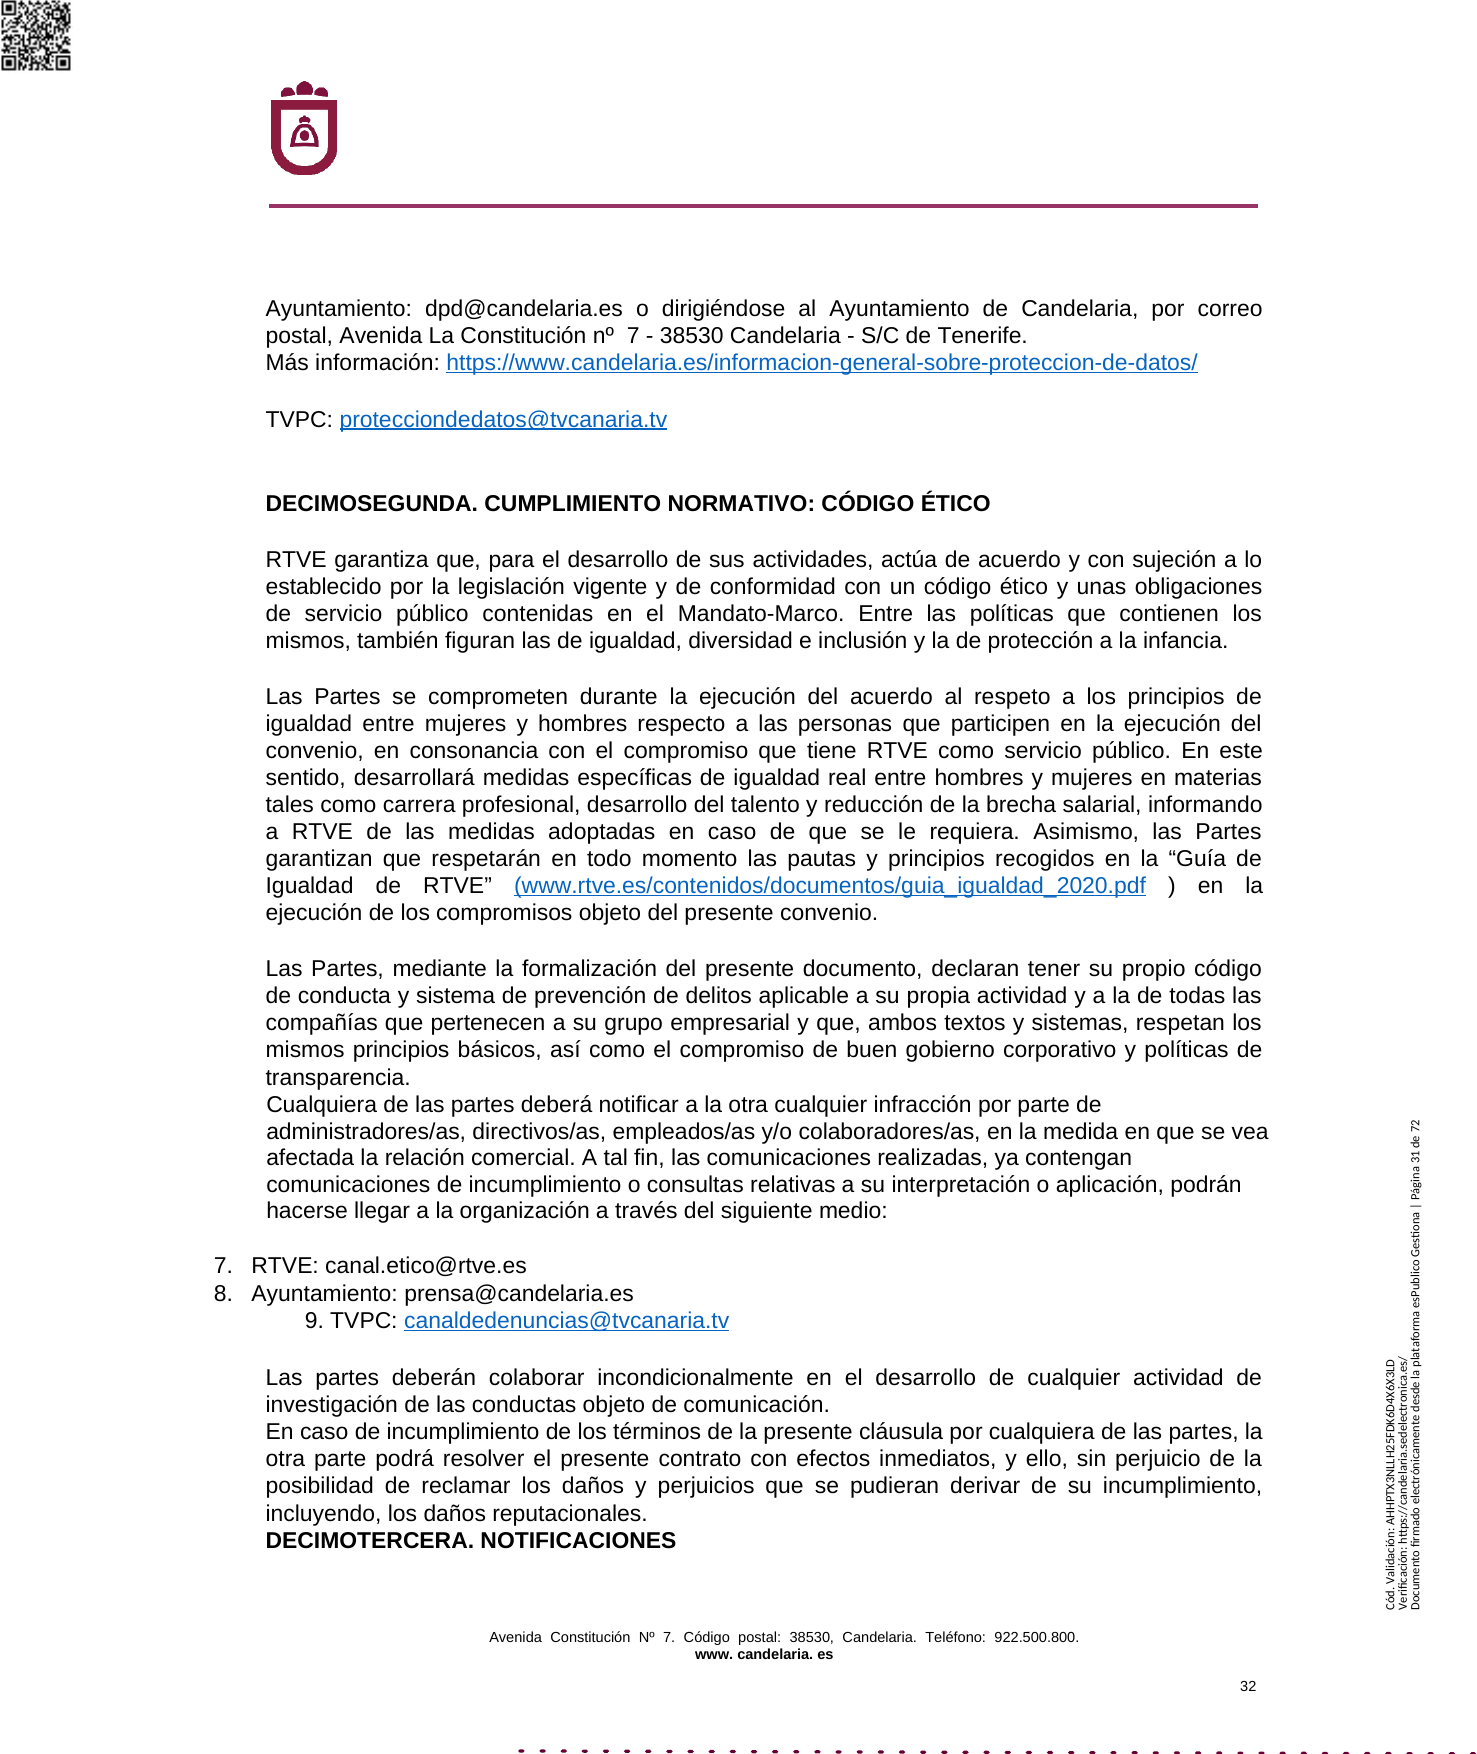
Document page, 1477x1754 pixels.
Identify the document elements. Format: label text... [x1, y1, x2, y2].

list Ayuntamiento: prensa@candelaria.es [214, 1280, 1263, 1306]
text Ayuntamiento: dpd@candelaria.es o dirigiéndose al Ayuntamiento de Candelaria, por correo postal, Avenida La Constitución nº 7 - 38530 Candelaria - S/C de Tenerife. [265, 295, 1263, 348]
text Más información: https://www.candelaria.es/informacion-general-sobre-proteccion-de-datos/ [265, 349, 1270, 376]
text TVPC: protecciondedatos@tvcanaria.tv [265, 406, 1270, 432]
subtitle DECIMOSEGUNDA. CUMPLIMIENTO NORMATIVO: CÓDIGO ÉTICO [265, 490, 1264, 516]
text En caso de incumplimiento de los términos de la presente cláusula por cualquiera de las partes, la otra parte podrá resolver el presente contrato con efectos inmediatos, y ello, sin perjuicio de la posibilidad de reclamar los daños y perjuicios que se pudieran derivar de su incumplimiento, incluyendo, los daños reputacionales. [265, 1418, 1263, 1526]
text Las partes deberán colaborar incondicionalmente en el desarrollo de cualquier actividad de investigación de las conductas objeto de comunicación. [265, 1364, 1263, 1417]
list RTVE: canal.etico@rtve.es [214, 1252, 1263, 1278]
subtitle 9. TVPC: canaldedenuncias@tvcanaria.tv [304, 1307, 1270, 1334]
text RTVE garantiza que, para el desarrollo de sus actividades, actúa de acuerdo y con sujeción a lo establecido por la legislación vigente y de conformidad con un código ético y unas obligaciones de servicio público contenidas en el Mandato-Marco. Entre las políticas que contienen los mismos, también figuran las de igualdad, diversidad e inclusión y la de protección a la infancia. [265, 546, 1263, 653]
text Las Partes se comprometen durante la ejecución del acuerdo al respeto a los principios de igualdad entre mujeres y hombres respecto a las personas que participen en la ejecución del convenio, en consonancia con el compromiso que tiene RTVE como servicio público. En este sentido, desarrollará medidas específicas de igualdad real entre hombres y mujeres en materias tales como carrera profesional, desarrollo del talento y reducción de la brecha salarial, informando a RTVE de las medidas adoptadas en caso de que se le requiera. Asimismo, las Partes garantizan que respetarán en todo momento las pautas y principios recogidos en la “Guía de Igualdad de RTVE” (www.rtve.es/contenidos/documentos/guia_igualdad_2020.pdf ) en la ejecución de los compromisos objeto del presente convenio. [265, 683, 1263, 926]
text Cualquiera de las partes deberá notificar a la otra cualquier infracción por parte de administradores/as, directivos/as, empleados/as y/o colaboradores/as, en la medida en que se vea afectada la relación comercial. A tal fin, las comunicaciones realizadas, ya contengan comunicaciones de incumplimiento o consultas relativas a su interpretación o aplicación, podrán hacerse llegar a la organización a través del siguiente medio: [266, 1091, 1270, 1224]
subtitle DECIMOTERCERA. NOTIFICACIONES [265, 1527, 1264, 1553]
text Las Partes, mediante la formalización del presente documento, declaran tener su propio código de conducta y sistema de prevención de delitos aplicable a su propia actividad y a la de todas las compañías que pertenecen a su grupo empresarial y que, ambos textos y sistemas, respetan los mismos principios básicos, así como el compromiso de buen gobierno corporativo y políticas de transparencia. [265, 955, 1263, 1090]
